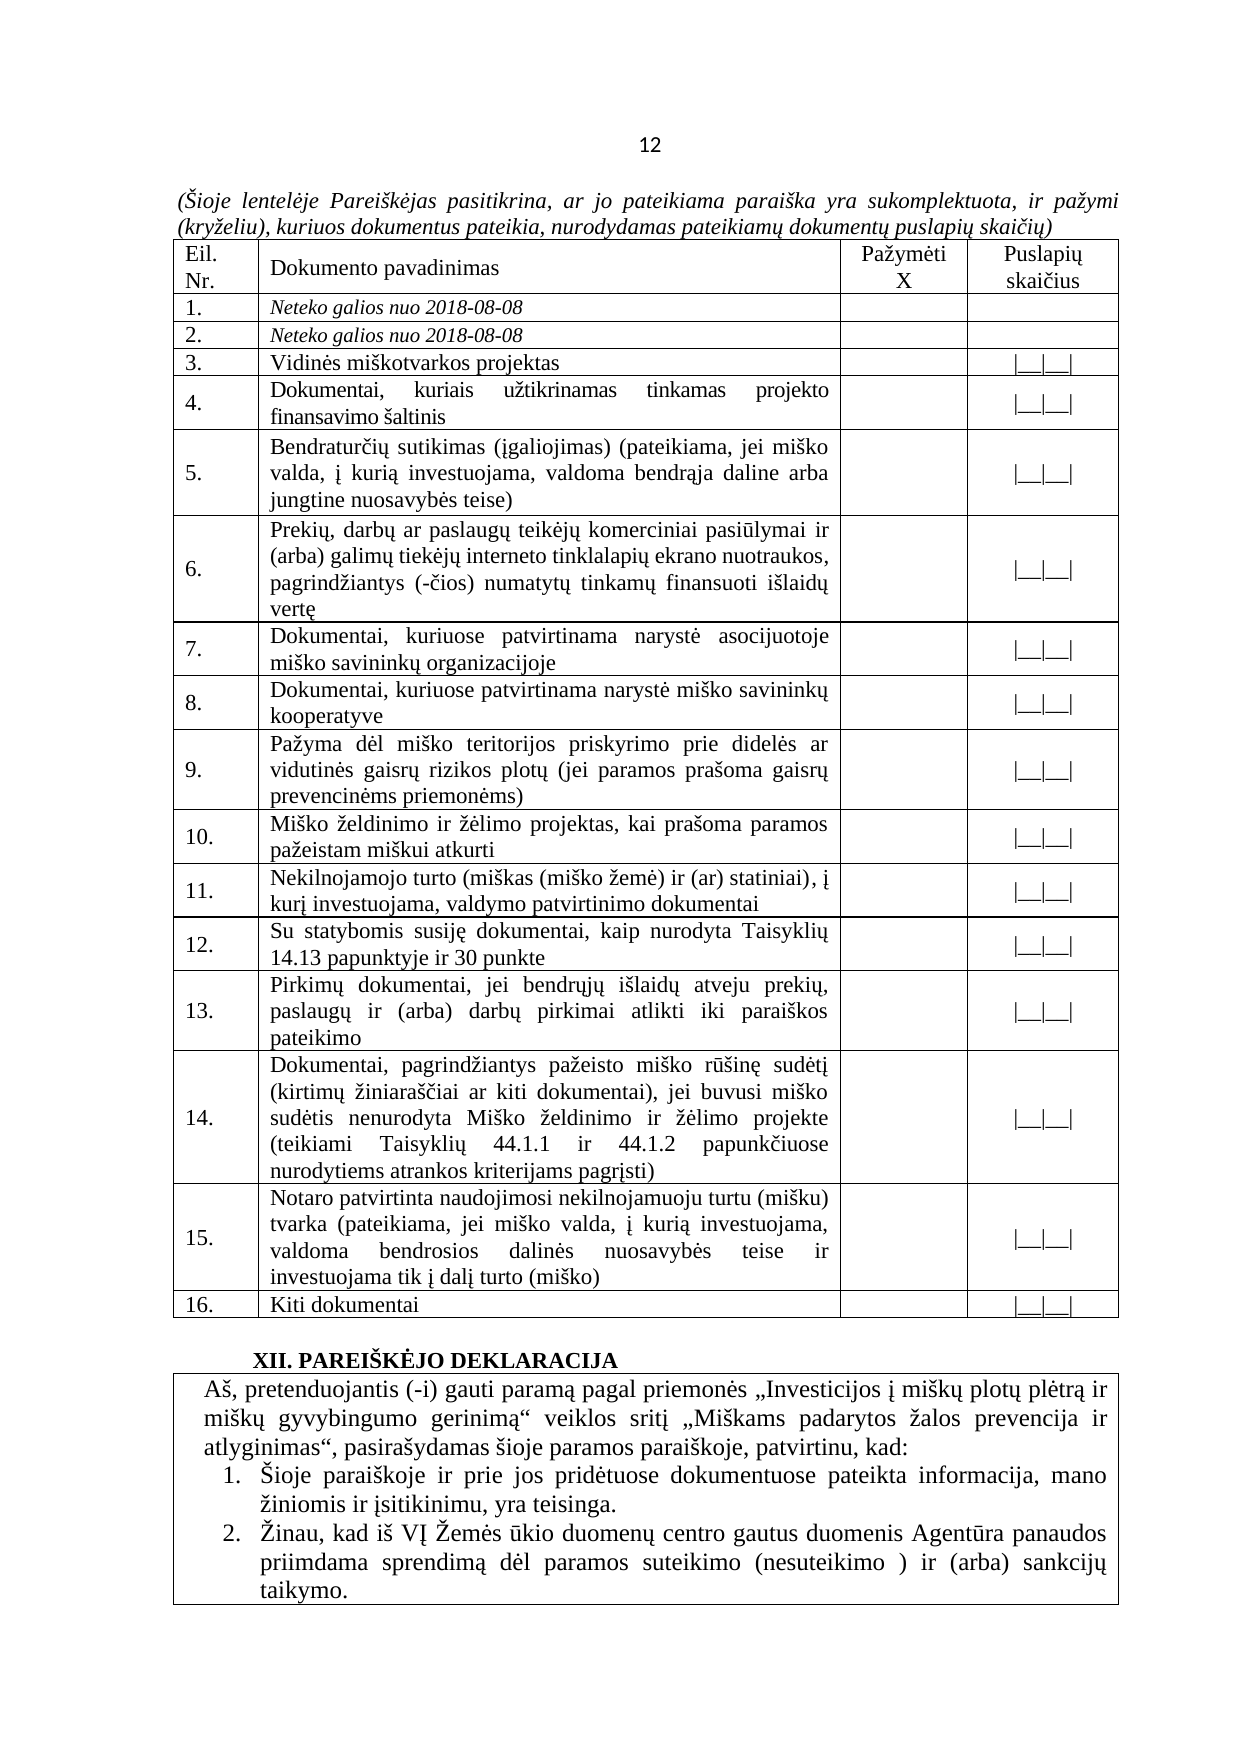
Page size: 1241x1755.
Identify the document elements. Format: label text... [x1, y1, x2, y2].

table_cell [968, 294, 1118, 321]
table_cell [841, 430, 967, 515]
table_cell Miško želdinimo ir žėlimo projektas, kai prašoma paramos pažeistam miškui atkurti [259, 810, 840, 863]
table_cell [968, 322, 1118, 348]
table_cell [841, 810, 967, 863]
table_cell [841, 623, 967, 675]
table_cell |__|__| [968, 516, 1118, 621]
text (Šioje lentelėje Pareiškėjas pasitikrina, ar jo pateikiama paraiška yra sukomplektuota, ir pažymi (kryželiu), kuriuos dokumentus pateikia, nurodydamas pateikiamų dokumentų puslapių skaičių) [177, 187, 1122, 239]
table_cell [841, 918, 967, 970]
table_cell 3. [174, 349, 258, 375]
table_cell [841, 349, 967, 375]
table_cell [841, 322, 967, 348]
table_cell [841, 864, 967, 916]
table_header Eil. Nr. [174, 240, 258, 293]
table_cell [841, 516, 967, 621]
table_cell 15. [174, 1184, 258, 1289]
table_cell Pažyma dėl miško teritorijos priskyrimo prie didelės ar vidutinės gaisrų rizikos plotų (jei paramos prašoma gaisrų prevencinėms priemonėms) [259, 730, 840, 809]
table_cell |__|__| [968, 864, 1118, 916]
table_cell [841, 1184, 967, 1289]
table_cell Kiti dokumentai [259, 1291, 840, 1317]
table_cell |__|__| [968, 376, 1118, 429]
table_cell 12. [174, 918, 258, 970]
table_cell 10. [174, 810, 258, 863]
table_cell 6. [174, 516, 258, 621]
table_cell |__|__| [968, 1184, 1118, 1289]
table_cell 14. [174, 1051, 258, 1183]
table_cell [841, 1051, 967, 1183]
table_cell Dokumentai, kuriuose patvirtinama narystė miško savininkų kooperatyve [259, 676, 840, 729]
table_cell Pirkimų dokumentai, jei bendrųjų išlaidų atveju prekių, paslaugų ir (arba) darbų pirkimai atlikti iki paraiškos pateikimo [259, 971, 840, 1050]
table_header Aš, pretenduojantis (-i) gauti paramą pagal priemonės „Investicijos į miškų plotų plėtrą ir miškų gyvybingumo gerinimą“ veiklos sritį „Miškams padarytos žalos prevencija ir atlyginimas“, pasirašydamas šioje paramos paraiškoje, patvirtinu, kad: 1. Šioje paraiškoje ir prie jos pridėtuose dokumentuose pateikta informacija, mano žiniomis ir įsitikinimu, yra teisinga. 2. Žinau, kad iš VĮ Žemės ūkio duomenų centro gautus duomenis Agentūra panaudos priimdama sprendimą dėl paramos suteikimo (nesuteikimo ) ir (arba) sankcijų taikymo. [174, 1374, 1118, 1604]
table_cell 9. [174, 730, 258, 809]
table_cell Dokumentai, pagrindžiantys pažeisto miško rūšinę sudėtį (kirtimų žiniaraščiai ar kiti dokumentai), jei buvusi miško sudėtis nenurodyta Miško želdinimo ir žėlimo projekte (teikiami Taisyklių 44.1.1 ir 44.1.2 papunkčiuose nurodytiems atrankos kriterijams pagrįsti) [259, 1051, 840, 1183]
table_cell [841, 376, 967, 429]
table_cell 16. [174, 1291, 258, 1317]
table_cell |__|__| [968, 1291, 1118, 1317]
table_cell 8. [174, 676, 258, 729]
table_cell |__|__| [968, 971, 1118, 1050]
table_cell |__|__| [968, 349, 1118, 375]
table_cell Notaro patvirtinta naudojimosi nekilnojamuoju turtu (mišku) tvarka (pateikiama, jei miško valda, į kurią investuojama, valdoma bendrosios dalinės nuosavybės teise ir investuojama tik į dalį turto (miško) [259, 1184, 840, 1289]
table_cell |__|__| [968, 918, 1118, 970]
table_cell [841, 1291, 967, 1317]
table_cell |__|__| [968, 623, 1118, 675]
table_cell 1. [174, 294, 258, 321]
table_cell |__|__| [968, 430, 1118, 515]
table_cell 11. [174, 864, 258, 916]
text XII. PAREIŠKĖJO DEKLARACIJA [177, 1347, 1122, 1373]
table_cell 13. [174, 971, 258, 1050]
table_cell Neteko galios nuo 2018-08-08 [259, 322, 840, 348]
table_cell |__|__| [968, 730, 1118, 809]
table_cell 4. [174, 376, 258, 429]
table_cell [841, 294, 967, 321]
table_cell [841, 971, 967, 1050]
table_cell Bendraturčių sutikimas (įgaliojimas) (pateikiama, jei miško valda, į kurią investuojama, valdoma bendrąja daline arba jungtine nuosavybės teise) [259, 430, 840, 515]
table_cell |__|__| [968, 810, 1118, 863]
table_cell Prekių, darbų ar paslaugų teikėjų komerciniai pasiūlymai ir (arba) galimų tiekėjų interneto tinklalapių ekrano nuotraukos, pagrindžiantys (-čios) numatytų tinkamų finansuoti išlaidų vertę [259, 516, 840, 621]
table_cell 5. [174, 430, 258, 515]
table_header Pažymėti X [841, 240, 967, 293]
table_cell Neteko galios nuo 2018-08-08 [259, 294, 840, 321]
table_cell |__|__| [968, 1051, 1118, 1183]
table_cell Su statybomis susiję dokumentai, kaip nurodyta Taisyklių 14.13 papunktyje ir 30 punkte [259, 918, 840, 970]
table_cell Nekilnojamojo turto (miškas (miško žemė) ir (ar) statiniai), į kurį investuojama, valdymo patvirtinimo dokumentai [259, 864, 840, 916]
table_cell [841, 676, 967, 729]
table_cell 7. [174, 623, 258, 675]
table_cell 2. [174, 322, 258, 348]
table_cell |__|__| [968, 676, 1118, 729]
table_cell Vidinės miškotvarkos projektas [259, 349, 840, 375]
table_cell [841, 730, 967, 809]
table_cell Dokumentai, kuriuose patvirtinama narystė asocijuotoje miško savininkų organizacijoje [259, 623, 840, 675]
table_cell Dokumentai, kuriais užtikrinamas tinkamas projekto finansavimo šaltinis [259, 376, 840, 429]
table_header Puslapių skaičius [968, 240, 1118, 293]
table_header Dokumento pavadinimas [259, 240, 840, 293]
